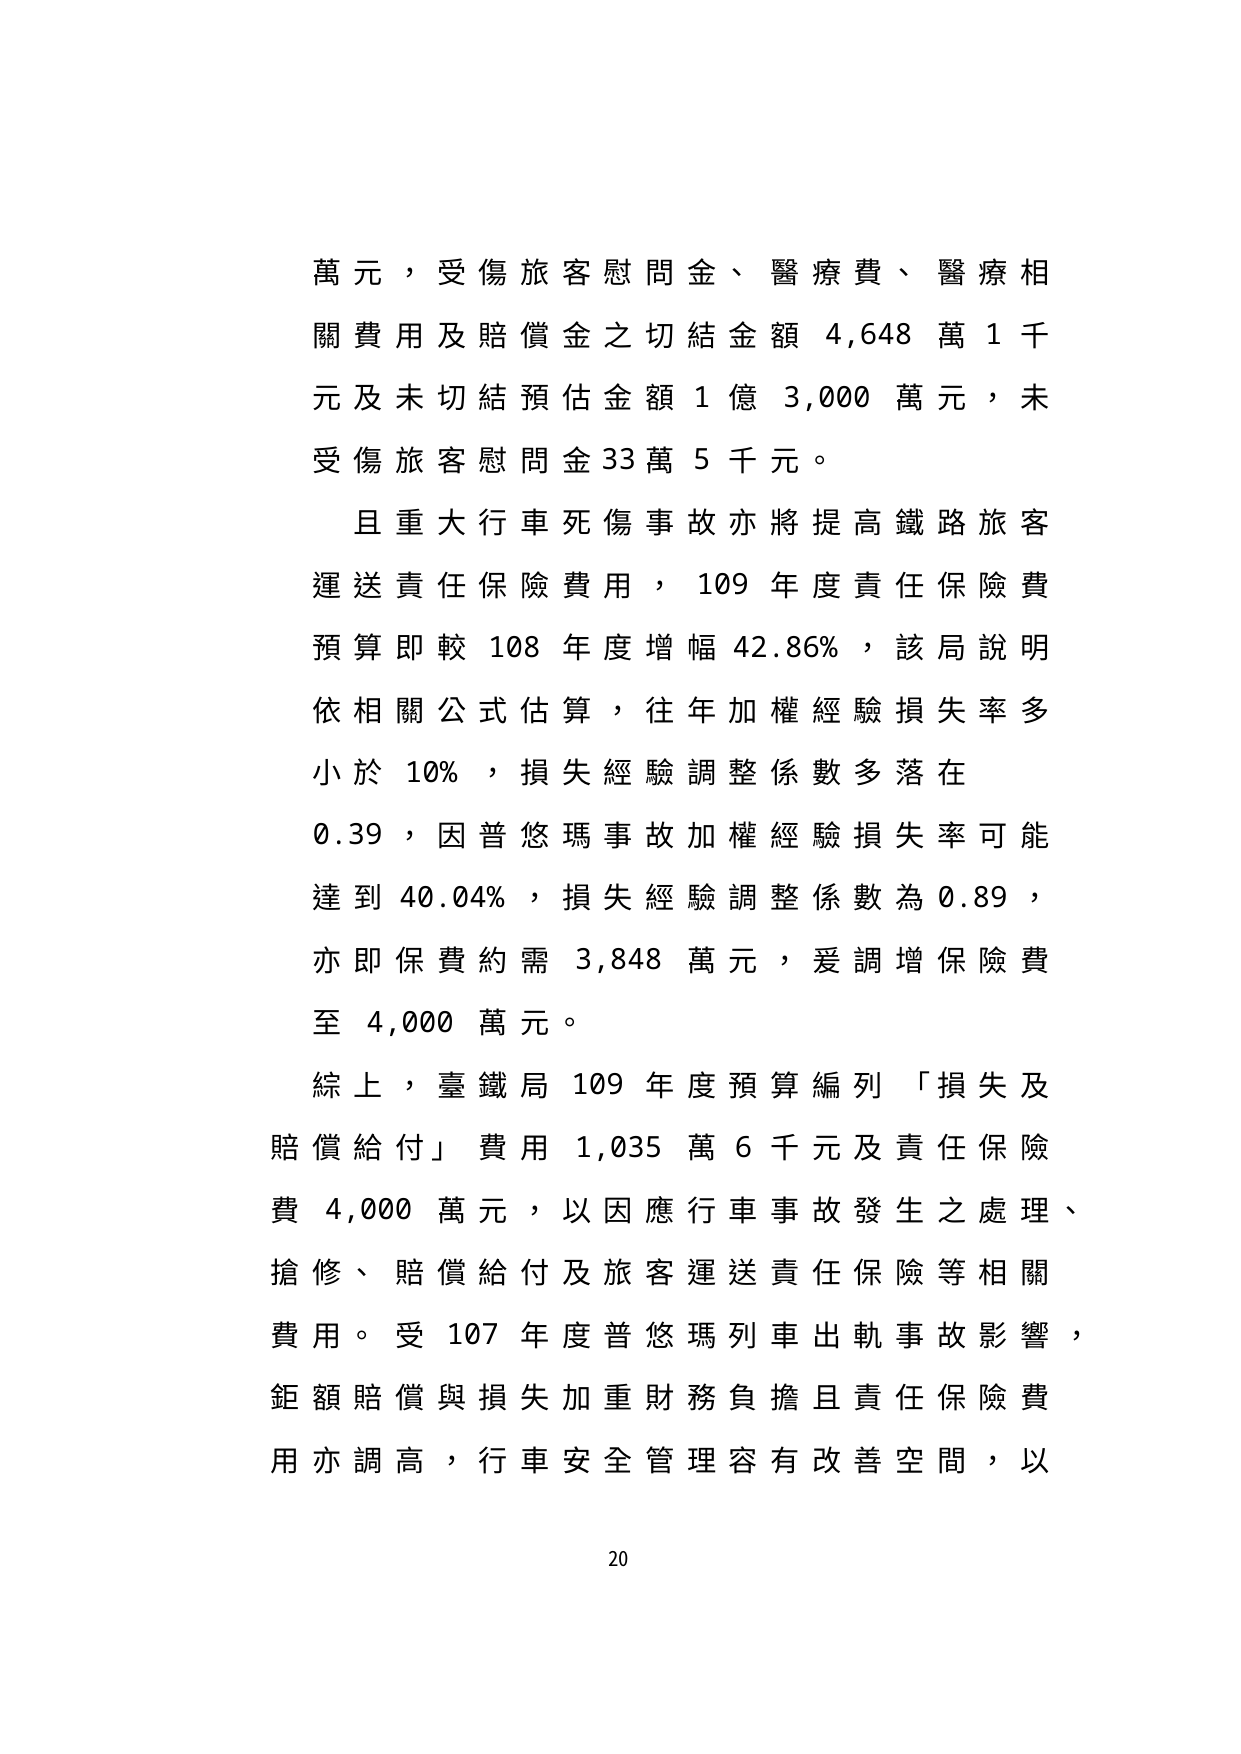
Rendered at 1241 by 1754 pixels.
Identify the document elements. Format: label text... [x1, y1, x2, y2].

text 又鐵路重大行車事故所造成之人員傷亡、車輛毀損及設備維修等鉅額損失與賠償費用恐將加重該局沉重之財務負擔，如該局估算107年度發生之新馬站普悠瑪出軌事故造成之損失與賠償總計約9億8,904萬元，其中相關損失計5億2,782萬4千元，包括：機務處(普悠瑪車輛8輛報廢與相關搶修)4億9,368萬9千元、運務處(營運損失及旅客接駁)2,334萬5千元、電務處(材料費及人員搶修)578萬4千元及工務處(材料費及人員搶修)500萬6千元；另賠償給付計約4億6,121萬6千元，包括：罹難旅客慰問金及賠償金2億8,440萬元，受傷旅客慰問金、醫療費、醫療相關費用及賠償金之切結金額4,648萬1千元及未切結預估金額1億3,000萬元，未受傷旅客慰問金33萬5千元。 [269, 229, 1056, 479]
text 且重大行車死傷事故亦將提高鐵路旅客運送責任保險費用，109年度責任保險費預算即較108年度增幅42.86%，該局說明依相關公式估算，往年加權經驗損失率多小於10%，損失經驗調整係數多落在0.39，因普悠瑪事故加權經驗損失率可能達到40.04%，損失經驗調整係數為0.89，亦即保費約需3,848萬元，爰調增保險費至4,000萬元。 [269, 479, 1056, 1042]
text 綜上，臺鐵局109年度預算編列「損失及賠償給付」費用1,035萬6千元及責任保險費4,000萬元，以因應行車事故發生之處理、搶修、賠償給付及旅客運送責任保險等相關費用。受107年度普悠瑪列車出軌事故影響，鉅額賠償與損失加重財務負擔且責任保險費用亦調高，行車安全管理容有改善空間，以降低行車事故之財物損失風險。 [240, 1042, 1056, 1479]
